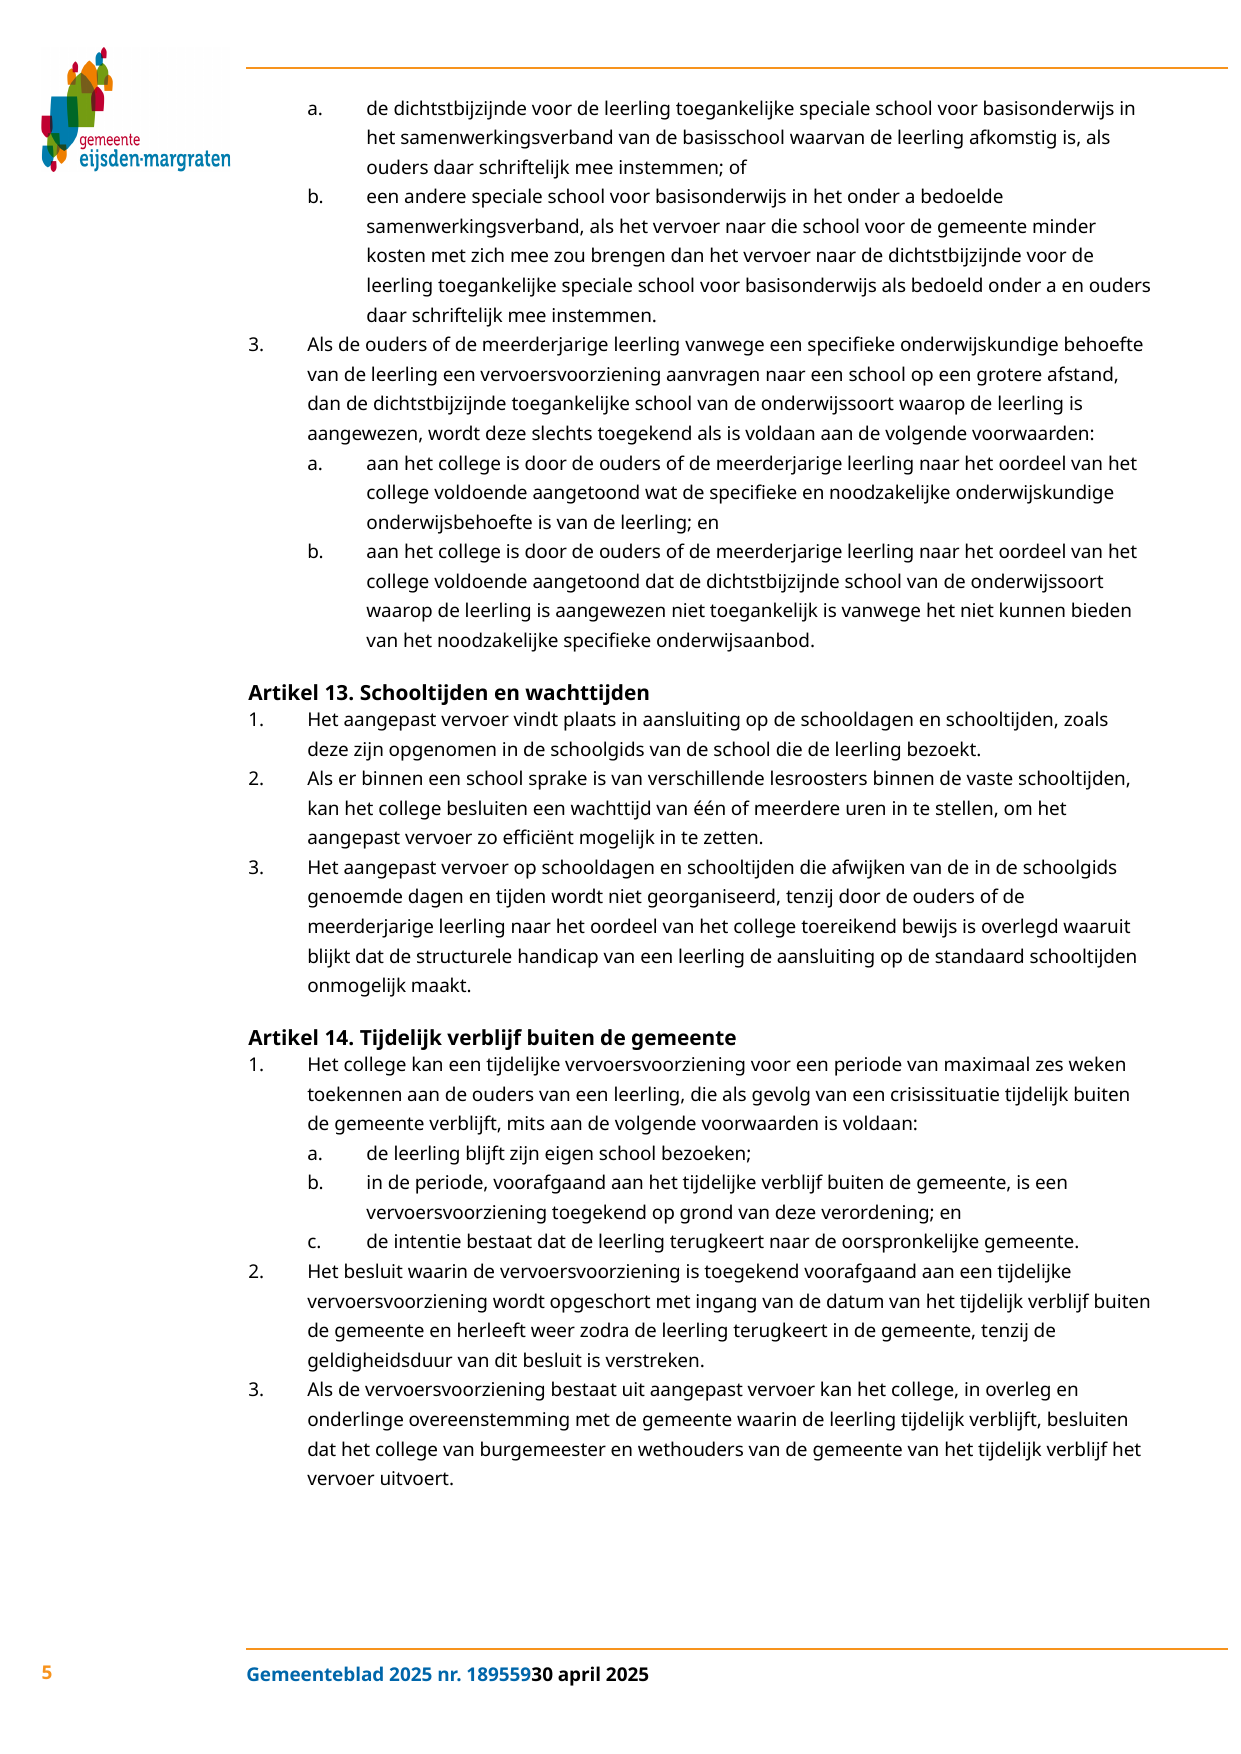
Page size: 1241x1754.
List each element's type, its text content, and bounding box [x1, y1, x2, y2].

list aan het college is door de ouders of de meerderjarige leerling naar het oordeel van het college voldoende aangetoond dat de dichtstbijzijnde school van de onderwijssoort waarop de leerling is aangewezen niet toegankelijk is vanwege het niet kunnen bieden van het noodzakelijke specifieke onderwijsaanbod. [307, 538, 1152, 653]
list Het aangepast vervoer op schooldagen en schooltijden die afwijken van de in de schoolgids genoemde dagen en tijden wordt niet georganiseerd, tenzij door de ouders of de meerderjarige leerling naar het oordeel van het college toereikend bewijs is overlegd waaruit blijkt dat de structurele handicap van een leerling de aansluiting op de standaard schooltijden onmogelijk maakt. [248, 854, 1152, 998]
list Als er binnen een school sprake is van verschillende lesroosters binnen de vaste schooltijden, kan het college besluiten een wachttijd van één of meerdere uren in te stellen, om het aangepast vervoer zo efficiënt mogelijk in te zetten. [248, 765, 1152, 850]
text Artikel 14. Tijdelijk verblijf buiten de gemeente [248, 1023, 1152, 1051]
picture [41, 47, 231, 172]
list de dichtstbijzijnde voor de leerling toegankelijke speciale school voor basisonderwijs in het samenwerkingsverband van de basisschool waarvan de leerling afkomstig is, als ouders daar schriftelijk mee instemmen; of [307, 95, 1152, 180]
text Artikel 13. Schooltijden en wachttijden [248, 678, 1152, 706]
list in de periode, voorafgaand aan het tijdelijke verblijf buiten de gemeente, is een vervoersvoorziening toegekend op grond van deze verordening; en [307, 1169, 1152, 1225]
list Als de vervoersvoorziening bestaat uit aangepast vervoer kan het college, in overleg en onderlinge overeenstemming met de gemeente waarin de leerling tijdelijk verblijft, besluiten dat het college van burgemeester en wethouders van de gemeente van het tijdelijk verblijf het vervoer uitvoert. [248, 1377, 1152, 1491]
list de intentie bestaat dat de leerling terugkeert naar de oorspronkelijke gemeente. [307, 1229, 1152, 1254]
list aan het college is door de ouders of de meerderjarige leerling naar het oordeel van het college voldoende aangetoond wat de specifieke en noodzakelijke onderwijskundige onderwijsbehoefte is van de leerling; en [307, 450, 1152, 535]
list Als de ouders of de meerderjarige leerling vanwege een specifieke onderwijskundige behoefte van de leerling een vervoersvoorziening aanvragen naar een school op een grotere afstand, dan de dichtstbijzijnde toegankelijke school van de onderwijssoort waarop de leerling is aangewezen, wordt deze slechts toegekend als is voldaan aan de volgende voorwaarden: [248, 331, 1152, 446]
list Het besluit waarin de vervoersvoorziening is toegekend voorafgaand aan een tijdelijke vervoersvoorziening wordt opgeschort met ingang van de datum van het tijdelijk verblijf buiten de gemeente en herleeft weer zodra de leerling terugkeert in de gemeente, tenzij de geldigheidsduur van dit besluit is verstreken. [248, 1258, 1152, 1373]
list de leerling blijft zijn eigen school bezoeken; [307, 1140, 1152, 1166]
list Het aangepast vervoer vindt plaats in aansluiting op de schooldagen en schooltijden, zoals deze zijn opgenomen in de schoolgids van de school die de leerling bezoekt. [248, 706, 1152, 761]
list een andere speciale school voor basisonderwijs in het onder a bedoelde samenwerkingsverband, als het vervoer naar die school voor de gemeente minder kosten met zich mee zou brengen dan het vervoer naar de dichtstbijzijnde voor de leerling toegankelijke speciale school voor basisonderwijs als bedoeld onder a en ouders daar schriftelijk mee instemmen. [307, 183, 1152, 328]
list Het college kan een tijdelijke vervoersvoorziening voor een periode van maximaal zes weken toekennen aan de ouders van een leerling, die als gevolg van een crisissituatie tijdelijk buiten de gemeente verblijft, mits aan de volgende voorwaarden is voldaan: [248, 1051, 1152, 1136]
